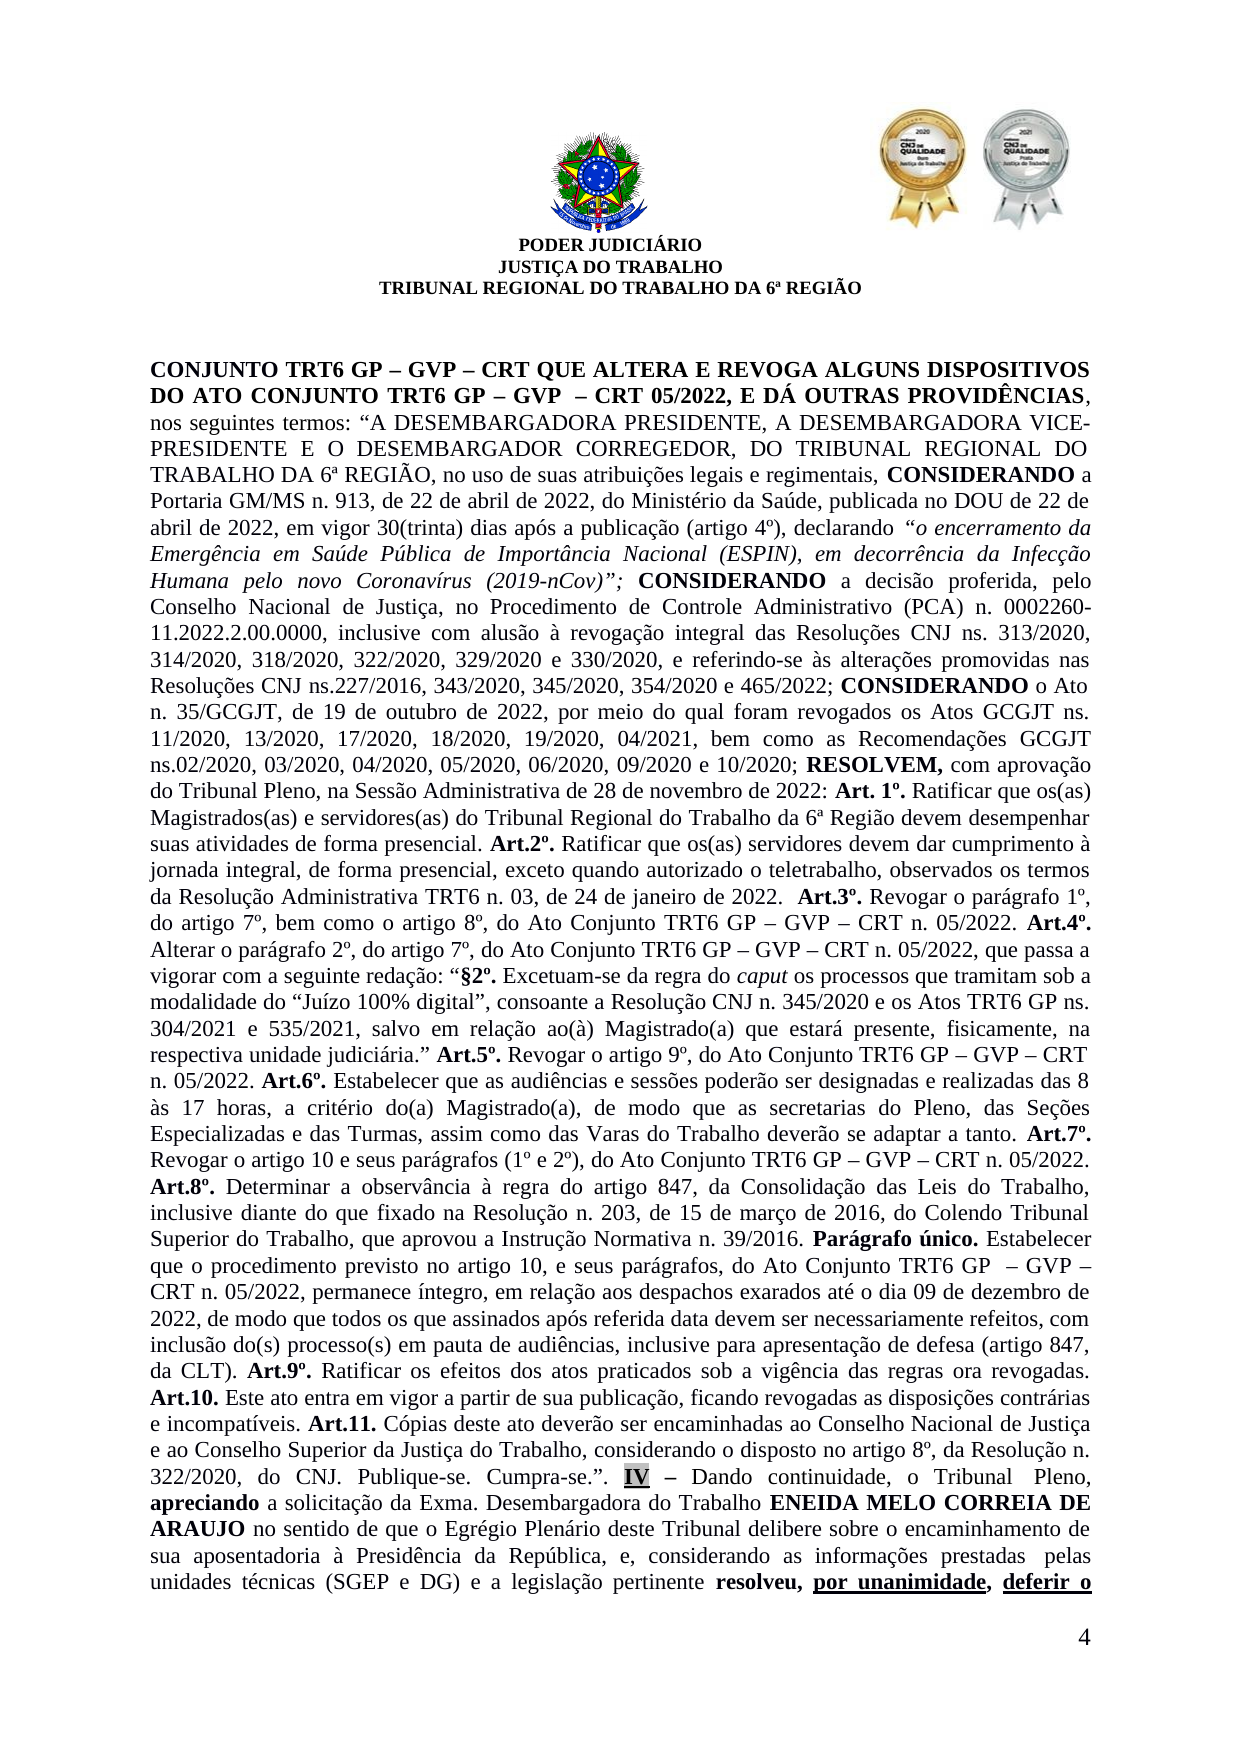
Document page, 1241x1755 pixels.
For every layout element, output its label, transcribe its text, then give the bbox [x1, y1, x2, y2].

text n. 05/2022. Art.6º. Estabelecer que as audiências e sessões poderão ser designadas e realizadas das 8 às 17 horas, a critério do(a) Magistrado(a), de modo que as secretarias do Pleno, das Seções Especializadas e das Turmas, assim como das Varas do Trabalho deverão se adaptar a tanto. Art.7º. Revogar o artigo 10 e seus parágrafos (1º e 2º), do Ato Conjunto TRT6 GP – GVP – CRT n. 05/2022. Art.8º. Determinar a observância à regra do artigo 847, da Consolidação das Leis do Trabalho, inclusive diante do que fixado na Resolução n. 203, de 15 de março de 2016, do Colendo Tribunal Superior do Trabalho, que aprovou a Instrução Normativa n. 39/2016. Parágrafo único. Estabelecer que o procedimento previsto no artigo 10, e seus parágrafos, do Ato Conjunto TRT6 GP – GVP – CRT n. 05/2022, permanece íntegro, em relação aos despachos exarados até o dia 09 de dezembro de 2022, de modo que todos os que assinados após referida data devem ser necessariamente refeitos, com inclusão do(s) processo(s) em pauta de audiências, inclusive para apresentação de defesa (artigo 847, da CLT). Art.9º. Ratificar os efeitos dos atos praticados sob a vigência das regras ora revogadas. Art.10. Este ato entra em vigor a partir de sua publicação, ficando revogadas as disposições contrárias e incompatíveis. Art.11. Cópias deste ato deverão ser encaminhadas ao Conselho Nacional de Justiça e ao Conselho Superior da Justiça do Trabalho, considerando o disposto no artigo 8º, da Resolução n. 322/2020, do CNJ. Publique-se. Cumpra-se.”. IV – Dando continuidade, o Tribunal Pleno, apreciando a solicitação da Exma. Desembargadora do Trabalho ENEIDA MELO CORREIA DE ARAUJO no sentido de que o Egrégio Plenário deste Tribunal delibere sobre o encaminhamento de sua aposentadoria à Presidência da República, e, considerando as informações prestadas pelas unidades técnicas (SGEP e DG) e a legislação pertinente resolveu, por unanimidade, deferir o [150, 1067, 1091, 1594]
text TRABALHO DA 6ª REGIÃO, no uso de suas atribuições legais e regimentais, CONSIDERANDO a Portaria GM/MS n. 913, de 22 de abril de 2022, do Ministério da Saúde, publicada no DOU de 22 de abril de 2022, em vigor 30(trinta) dias após a publicação (artigo 4º), declarando “o encerramento da Emergência em Saúde Pública de Importância Nacional (ESPIN), em decorrência da Infecção Humana pelo novo Coronavírus (2019-nCov)”; CONSIDERANDO a decisão proferida, pelo Conselho Nacional de Justiça, no Procedimento de Controle Administrativo (PCA) n. 0002260- 11.2022.2.00.0000, inclusive com alusão à revogação integral das Resoluções CNJ ns. 313/2020, 314/2020, 318/2020, 322/2020, 329/2020 e 330/2020, e referindo-se às alterações promovidas nas Resoluções CNJ ns.227/2016, 343/2020, 345/2020, 354/2020 e 465/2022; CONSIDERANDO o Ato [150, 461, 1092, 698]
text n. 35/GCGJT, de 19 de outubro de 2022, por meio do qual foram revogados os Atos GCGJT ns. 11/2020, 13/2020, 17/2020, 18/2020, 19/2020, 04/2021, bem como as Recomendações GCGJT ns.02/2020, 03/2020, 04/2020, 05/2020, 06/2020, 09/2020 e 10/2020; RESOLVEM, com aprovação do Tribunal Pleno, na Sessão Administrativa de 28 de novembro de 2022: Art. 1º. Ratificar que os(as) Magistrados(as) e servidores(as) do Tribunal Regional do Trabalho da 6ª Região devem desempenhar suas atividades de forma presencial. Art.2º. Ratificar que os(as) servidores devem dar cumprimento à jornada integral, de forma presencial, exceto quando autorizado o teletrabalho, observados os termos da Resolução Administrativa TRT6 n. 03, de 24 de janeiro de 2022. Art.3º. Revogar o parágrafo 1º, do artigo 7º, bem como o artigo 8º, do Ato Conjunto TRT6 GP – GVP – CRT n. 05/2022. Art.4º. Alterar o parágrafo 2º, do artigo 7º, do Ato Conjunto TRT6 GP – GVP – CRT n. 05/2022, que passa a vigorar com a seguinte redação: “§2º. Excetuam-se da regra do caput os processos que tramitam sob a modalidade do “Juízo 100% digital”, consoante a Resolução CNJ n. 345/2020 e os Atos TRT6 GP ns. 304/2021 e 535/2021, salvo em relação ao(à) Magistrado(a) que estará presente, fisicamente, na respectiva unidade judiciária.” Art.5º. Revogar o artigo 9º, do Ato Conjunto TRT6 GP – GVP – CRT [150, 698, 1091, 1067]
text CONJUNTO TRT6 GP – GVP – CRT QUE ALTERA E REVOGA ALGUNS DISPOSITIVOS DO ATO CONJUNTO TRT6 GP – GVP – CRT 05/2022, E DÁ OUTRAS PROVIDÊNCIAS, nos seguintes termos: “A DESEMBARGADORA PRESIDENTE, A DESEMBARGADORA VICE- PRESIDENTE E O DESEMBARGADOR CORREGEDOR, DO TRIBUNAL REGIONAL DO [150, 356, 1091, 461]
